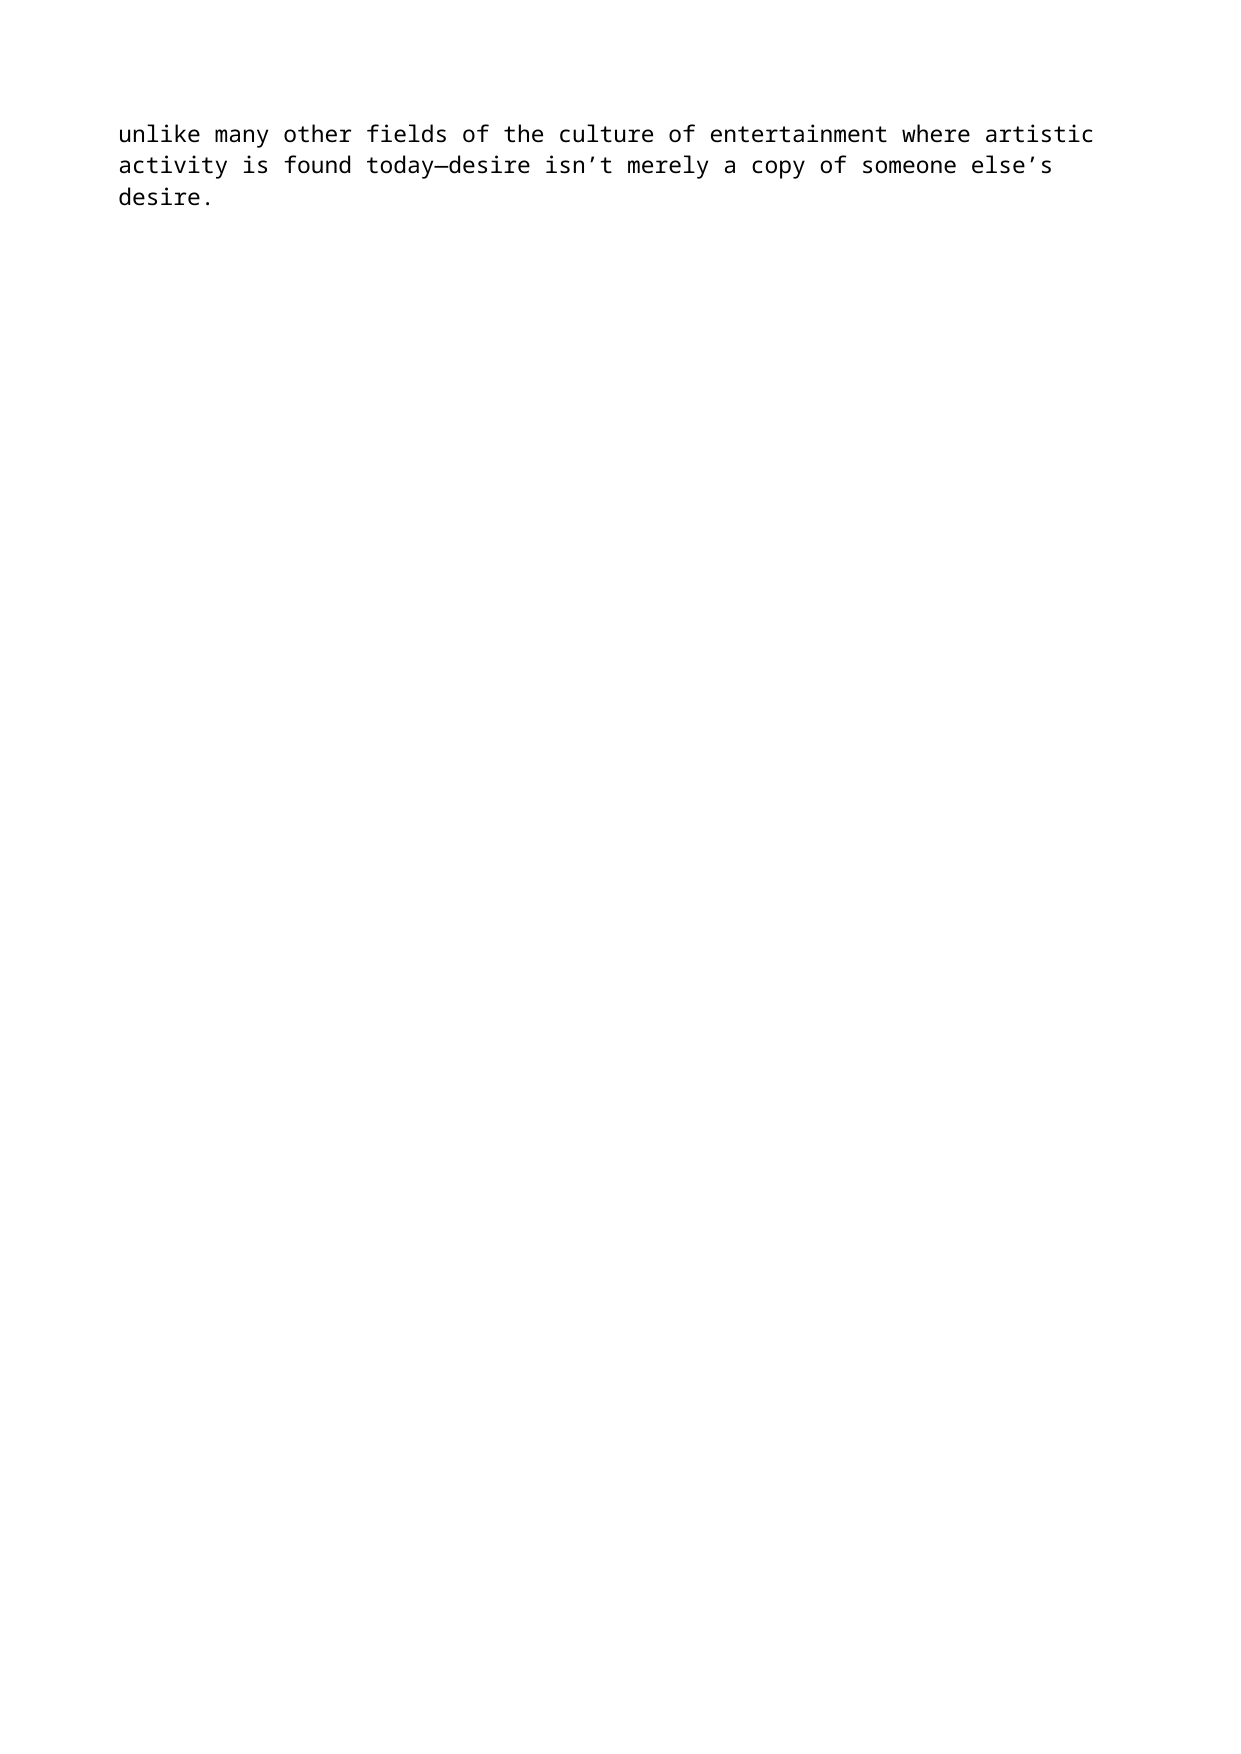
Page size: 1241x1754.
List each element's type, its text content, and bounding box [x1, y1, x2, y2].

text unlike many other fields of the culture of entertainment where artistic activity is found today—desire isn’t merely a copy of someone else’s desire. [118, 118, 1122, 212]
